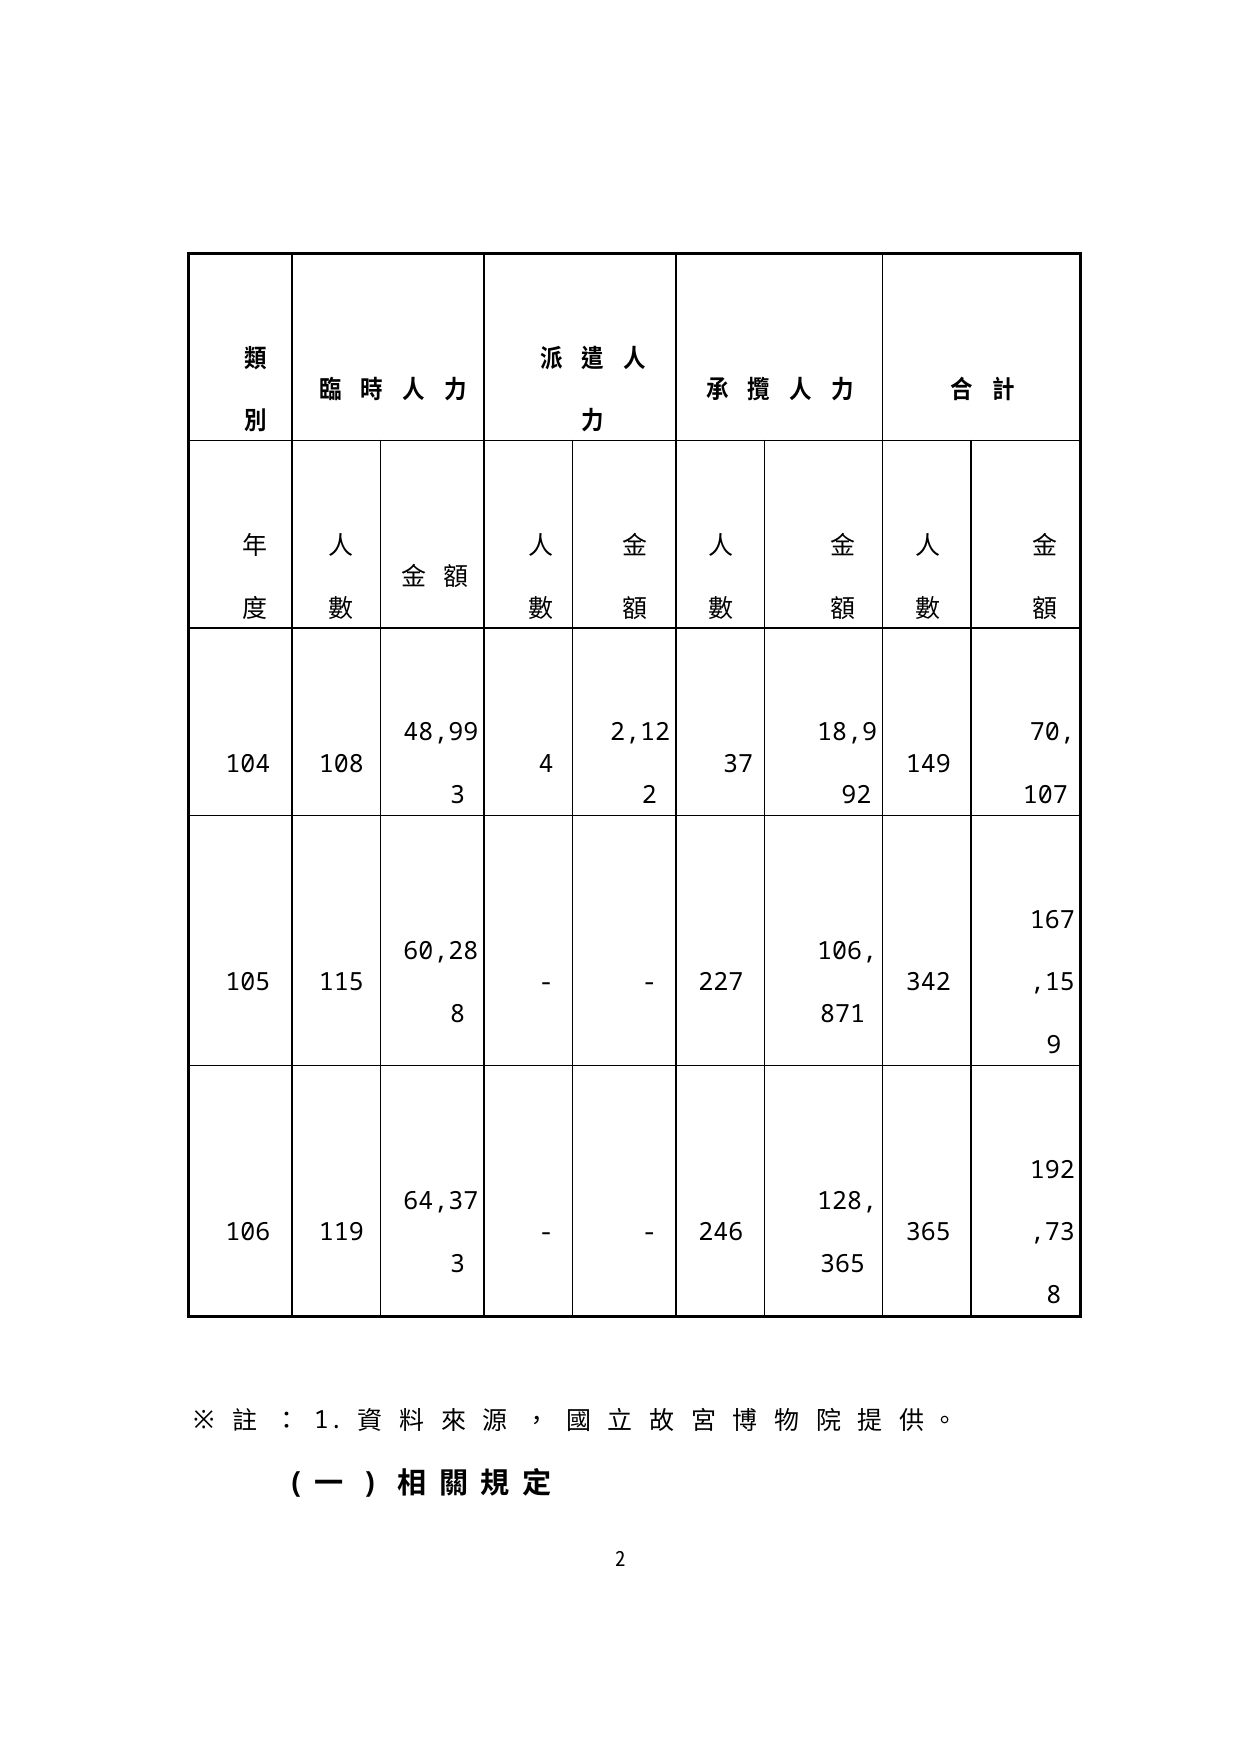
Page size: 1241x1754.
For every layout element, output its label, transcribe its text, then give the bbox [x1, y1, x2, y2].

table_cell 119 [293, 1066, 380, 1314]
table_cell 106,871 [765, 816, 882, 1064]
text (一)相關規定 [242, 1439, 1058, 1502]
table_cell 人數 [485, 441, 572, 627]
table_cell 人數 [677, 441, 764, 627]
table_cell 64,373 [381, 1066, 483, 1314]
table_cell 115 [293, 816, 380, 1064]
table_cell 人數 [293, 441, 380, 627]
table_header 類別 [190, 255, 291, 439]
table_cell - [485, 1066, 572, 1314]
table_cell 金額 [573, 441, 675, 627]
table_cell - [573, 816, 675, 1064]
table_cell 128,365 [765, 1066, 882, 1314]
table_cell 192,738 [972, 1066, 1079, 1314]
table_cell 342 [883, 816, 970, 1064]
table_cell 365 [883, 1066, 970, 1314]
table_cell 108 [293, 629, 380, 814]
table_cell 149 [883, 629, 970, 814]
table_header 承攬人力 [677, 255, 882, 439]
table_cell 4 [485, 629, 572, 814]
table_cell 70,107 [972, 629, 1079, 814]
table_cell 2,122 [573, 629, 675, 814]
table_cell 人數 [883, 441, 970, 627]
table_cell 105 [190, 816, 291, 1064]
table_cell 104 [190, 629, 291, 814]
table_cell 106 [190, 1066, 291, 1314]
table_header 合計 [883, 255, 1079, 439]
table_cell 227 [677, 816, 764, 1064]
text ※註：1.資料來源，國立故宮博物院提供。 [183, 1377, 1058, 1439]
table_cell 60,288 [381, 816, 483, 1064]
table_cell - [573, 1066, 675, 1314]
table_cell 37 [677, 629, 764, 814]
table_cell 金額 [381, 441, 483, 627]
table_cell 18,992 [765, 629, 882, 814]
table_cell 金額 [765, 441, 882, 627]
table_header 派遣人力 [485, 255, 675, 439]
table_cell 246 [677, 1066, 764, 1314]
table_cell 48,993 [381, 629, 483, 814]
table_cell - [485, 816, 572, 1064]
table_cell 167,159 [972, 816, 1079, 1064]
table_header 臨時人力 [293, 255, 483, 439]
table_cell 年度 [190, 441, 291, 627]
table_cell 金額 [972, 441, 1079, 627]
